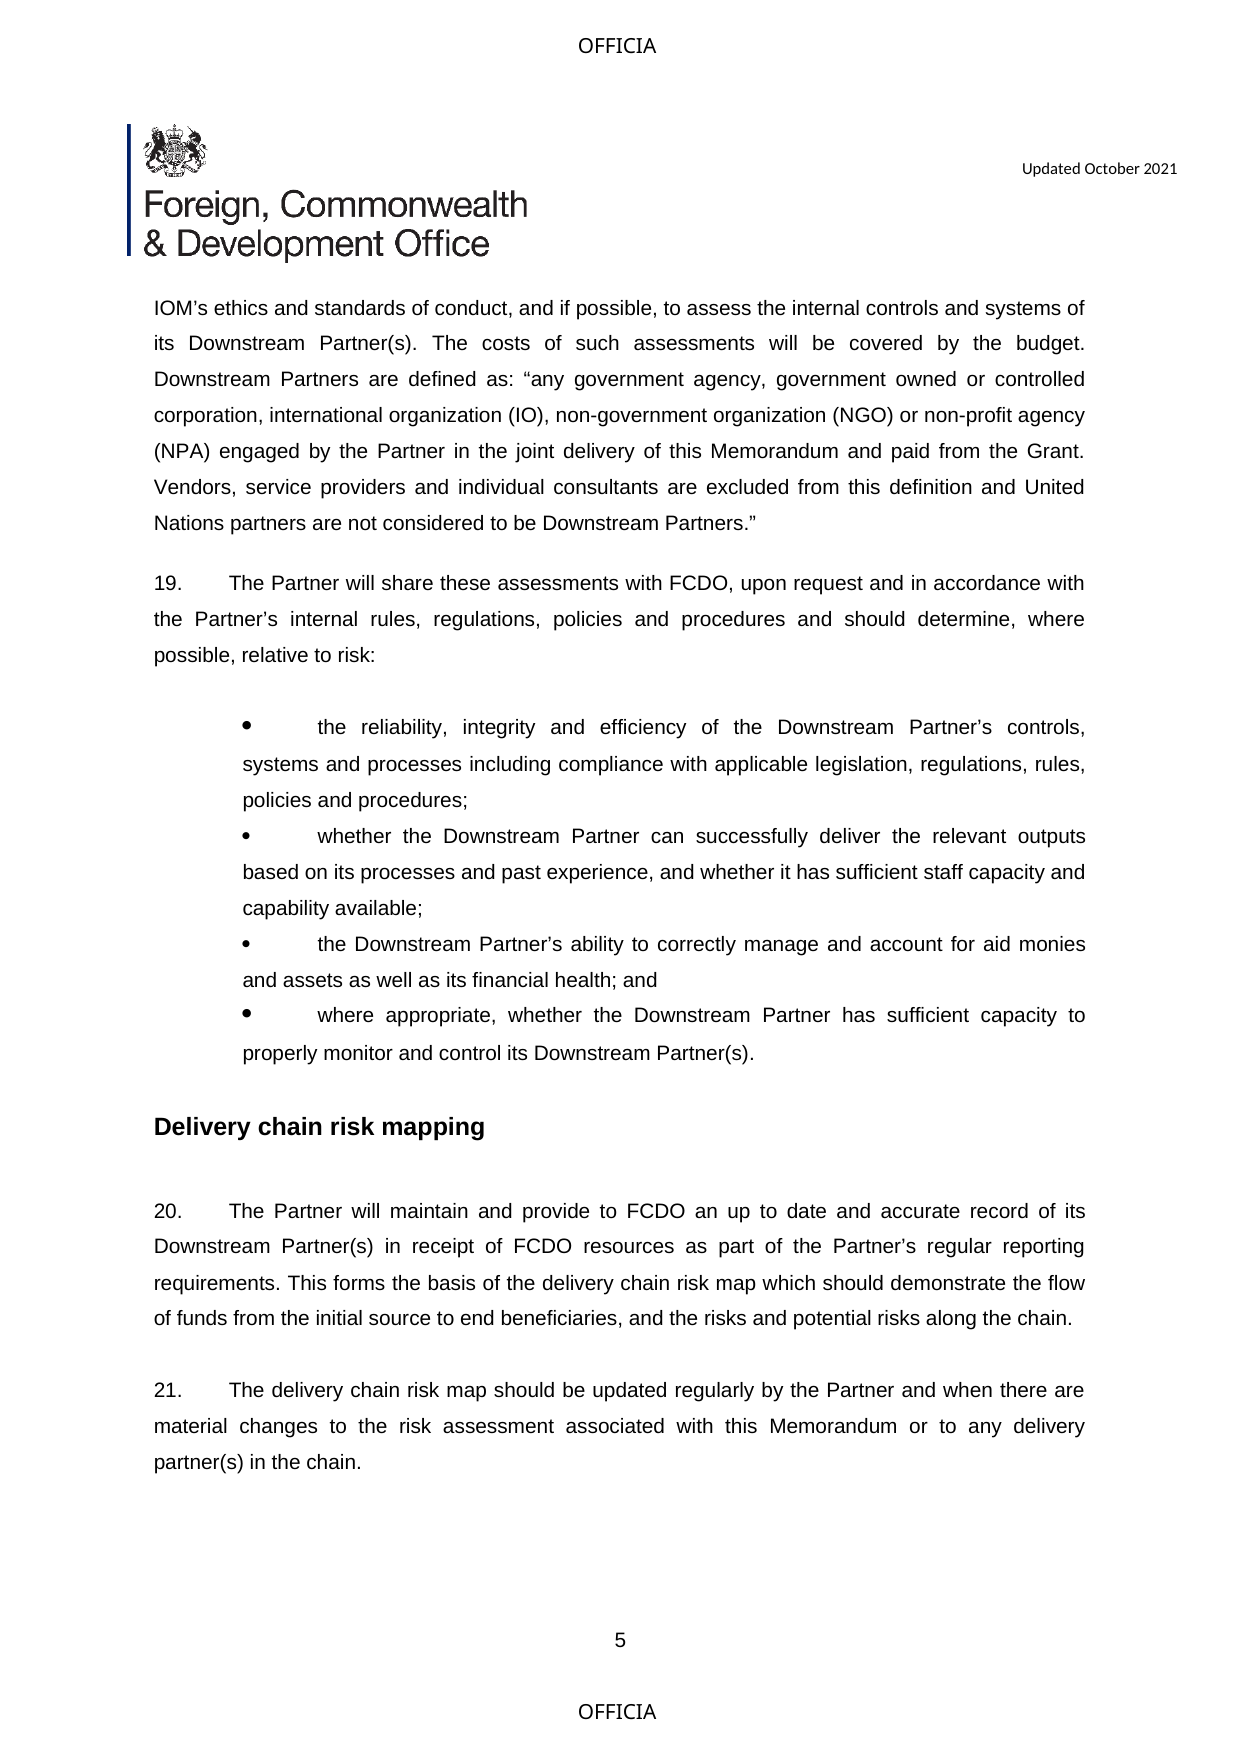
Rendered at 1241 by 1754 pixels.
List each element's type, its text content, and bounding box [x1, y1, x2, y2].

list the reliability, integrity and efficiency of the Downstream Partner’s controls, systems and processes including compliance with applicable legislation, regulations, rules, policies and procedures; [242, 714, 1087, 811]
list The Partner will share these assessments with FCDO, upon request and in accordance with the Partner’s internal rules, regulations, policies and procedures and should determine, where possible, relative to risk: [153, 571, 1087, 667]
list IOM’s ethics and standards of conduct, and if possible, to assess the internal controls and systems of its Downstream Partner(s). The costs of such assessments will be covered by the budget. Downstream Partners are defined as: “any government agency, government owned or controlled corporation, international organization (IO), non-government organization (NGO) or non-profit agency (NPA) engaged by the Partner in the joint delivery of this Memorandum and paid from the Grant. Vendors, service providers and individual consultants are excluded from this definition and United Nations partners are not considered to be Downstream Partners.” [153, 295, 1087, 535]
list The Partner will maintain and provide to FCDO an up to date and accurate record of its Downstream Partner(s) in receipt of FCDO resources as part of the Partner’s regular reporting requirements. This forms the basis of the delivery chain risk map which should demonstrate the flow of funds from the initial source to end beneficiaries, and the risks and potential risks along the chain. [153, 1198, 1087, 1330]
list The delivery chain risk map should be updated regularly by the Partner and when there are material changes to the risk assessment associated with this Memorandum or to any delivery partner(s) in the chain. [153, 1378, 1087, 1474]
text Delivery chain risk mapping [153, 1112, 1087, 1141]
list whether the Downstream Partner can successfully deliver the relevant outputs based on its processes and past experience, and whether it has sufficient staff capacity and capability available; [242, 823, 1087, 919]
list where appropriate, whether the Downstream Partner has sufficient capacity to properly monitor and control its Downstream Partner(s). [242, 1003, 1087, 1064]
list the Downstream Partner’s ability to correctly manage and account for aid monies and assets as well as its financial health; and [242, 931, 1087, 991]
